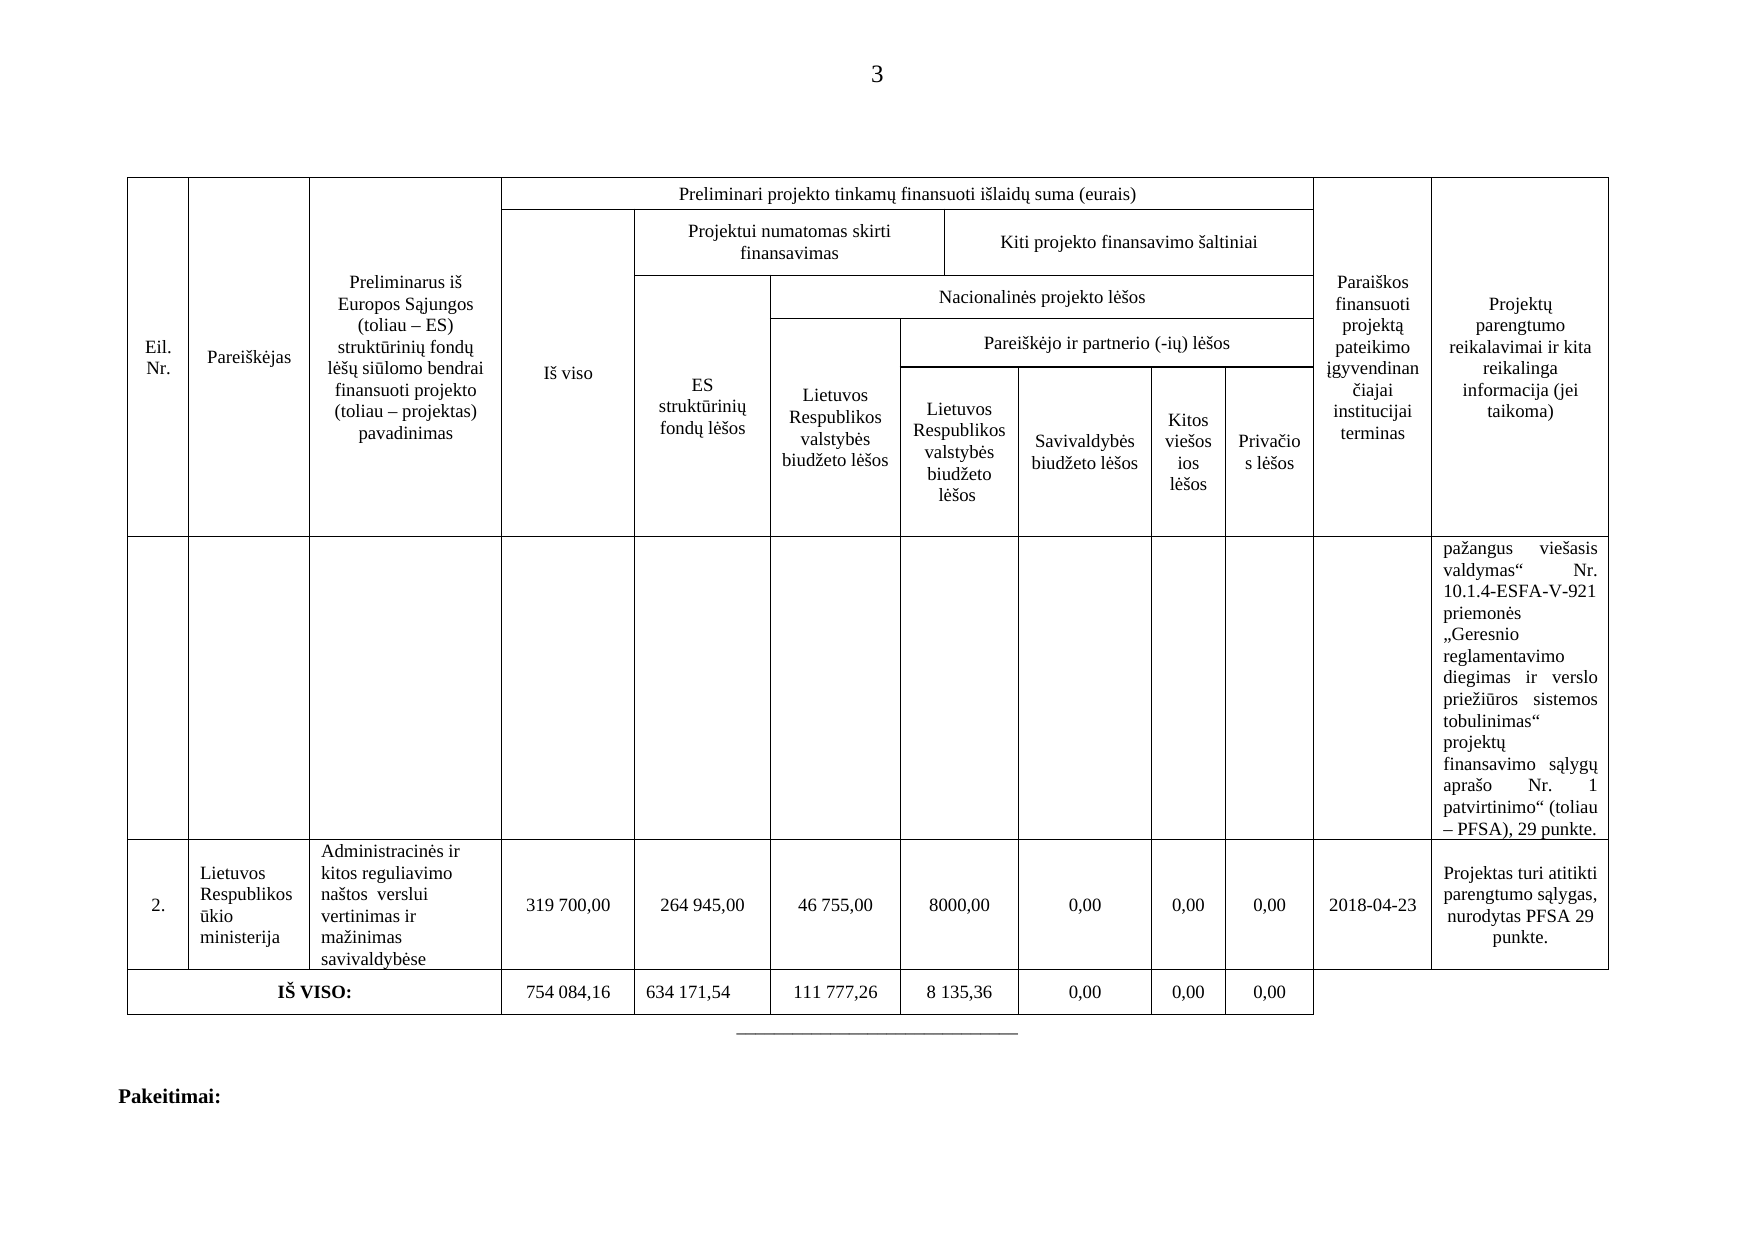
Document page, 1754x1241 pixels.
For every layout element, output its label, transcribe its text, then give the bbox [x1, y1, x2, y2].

table_cell 264 945,00 [635, 840, 770, 969]
table_cell [635, 537, 770, 839]
table_cell Kitos viešosios lėšos [1152, 368, 1225, 536]
table_cell 319 700,00 [502, 840, 634, 969]
table_cell Privačios lėšos [1226, 368, 1313, 536]
table_cell [1226, 537, 1313, 839]
table_cell Lietuvos Respublikos valstybės biudžeto lėšos [901, 368, 1018, 536]
table_cell [1314, 537, 1431, 839]
table_cell Nacionalinės projekto lėšos [771, 276, 1313, 318]
table_header Eil. Nr. [128, 178, 188, 536]
table_cell [502, 537, 634, 839]
table_cell [1432, 970, 1609, 1013]
table_header Preliminari projekto tinkamų finansuoti išlaidų suma (eurais) [502, 178, 1313, 208]
table_header Pareiškėjas [189, 178, 309, 536]
table_cell Kiti projekto finansavimo šaltiniai [945, 210, 1313, 274]
table_cell [189, 537, 309, 839]
table_cell [128, 537, 188, 839]
table_cell 634 171,54 [635, 970, 770, 1013]
table_cell 0,00 [1019, 970, 1151, 1013]
table_cell [1314, 970, 1432, 1013]
table_cell 0,00 [1226, 970, 1313, 1013]
table_cell 111 777,26 [771, 970, 900, 1013]
table_cell Projektui numatomas skirti finansavimas [635, 210, 944, 274]
table_cell [901, 537, 1018, 839]
table_cell 0,00 [1152, 840, 1225, 969]
table_cell Savivaldybės biudžeto lėšos [1019, 368, 1151, 536]
table_cell 0,00 [1019, 840, 1151, 969]
table_cell 46 755,00 [771, 840, 900, 969]
table_cell Lietuvos Respublikos valstybės biudžeto lėšos [771, 319, 900, 536]
table_cell Projektas turi atitikti parengtumo sąlygas, nurodytas PFSA 29 punkte. [1432, 840, 1608, 969]
table_cell IŠ VISO: [128, 970, 501, 1013]
table_header Projektų parengtumo reikalavimai ir kita reikalinga informacija (jei taikoma) [1432, 178, 1608, 536]
table_cell 0,00 [1152, 970, 1225, 1013]
table_cell 754 084,16 [502, 970, 634, 1013]
table_header Paraiškos finansuoti projektą pateikimo įgyvendinančiajai institucijai terminas [1314, 178, 1431, 536]
text Pakeitimai: [118, 1084, 1636, 1108]
table_cell [771, 537, 900, 839]
table_cell [310, 537, 501, 839]
table_cell pažangus viešasis valdymas“ Nr. 10.1.4-ESFA-V-921 priemonės „Geresnio reglamentavimo diegimas ir verslo priežiūros sistemos tobulinimas“ projektų finansavimo sąlygų aprašo Nr. 1 patvirtinimo“ (toliau – PFSA), 29 punkte. [1432, 537, 1608, 839]
text ______________________________ [118, 1014, 1636, 1036]
table_cell Pareiškėjo ir partnerio (-ių) lėšos [901, 319, 1313, 366]
table_cell 0,00 [1226, 840, 1313, 969]
table_cell Administracinės ir kitos reguliavimo naštos verslui vertinimas ir mažinimas savivaldybėse [310, 840, 501, 969]
table_cell 8 135,36 [901, 970, 1018, 1013]
table_cell 2018-04-23 [1314, 840, 1431, 969]
table_cell [1019, 537, 1151, 839]
table_cell Iš viso [502, 210, 634, 536]
table_header Preliminarus iš Europos Sąjungos (toliau – ES) struktūrinių fondų lėšų siūlomo bendrai finansuoti projekto (toliau – projektas) pavadinimas [310, 178, 501, 536]
table_cell Lietuvos Respublikos ūkio ministerija [189, 840, 309, 969]
table_cell 8000,00 [901, 840, 1018, 969]
table_cell [1152, 537, 1225, 839]
table_cell 2. [128, 840, 188, 969]
table_cell ES struktūrinių fondų lėšos [635, 276, 770, 536]
